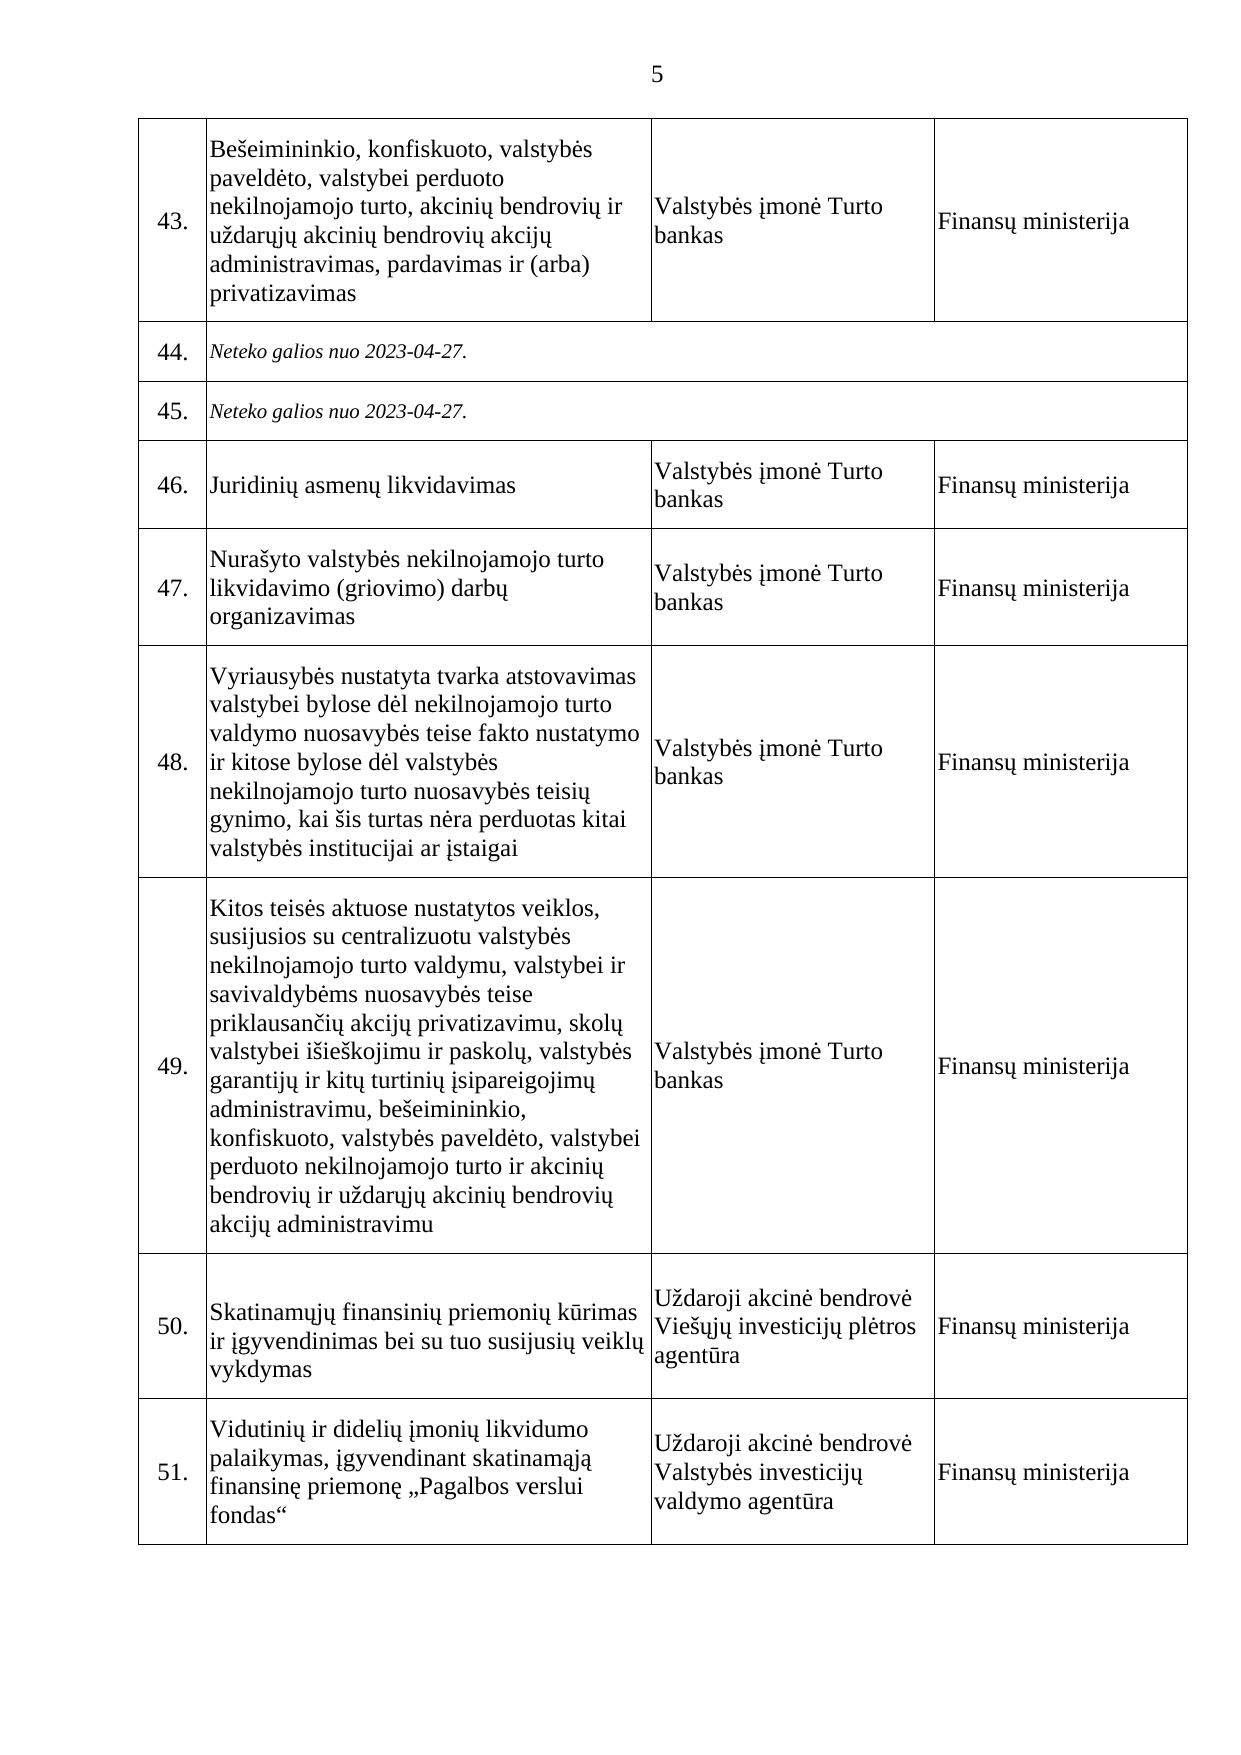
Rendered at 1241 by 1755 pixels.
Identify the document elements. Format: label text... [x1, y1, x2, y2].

table_cell 48. [139, 646, 206, 877]
table_cell Juridinių asmenų likvidavimas [207, 441, 651, 528]
table_cell Bešeimininkio, konfiskuoto, valstybės paveldėto, valstybei perduoto nekilnojamojo turto, akcinių bendrovių ir uždarųjų akcinių bendrovių akcijų administravimas, pardavimas ir (arba) privatizavimas [207, 119, 651, 321]
table_cell Finansų ministerija [935, 1254, 1187, 1398]
table_cell 46. [139, 441, 206, 528]
table_cell Vyriausybės nustatyta tvarka atstovavimas valstybei bylose dėl nekilnojamojo turto valdymo nuosavybės teise fakto nustatymo ir kitose bylose dėl valstybės nekilnojamojo turto nuosavybės teisių gynimo, kai šis turtas nėra perduotas kitai valstybės institucijai ar įstaigai [207, 646, 651, 877]
table_cell Finansų ministerija [935, 529, 1187, 645]
table_cell Valstybės įmonė Turto bankas [652, 878, 934, 1252]
table_cell Valstybės įmonė Turto bankas [652, 441, 934, 528]
table_cell Vidutinių ir didelių įmonių likvidumo palaikymas, įgyvendinant skatinamąją finansinę priemonę „Pagalbos verslui fondas“ [207, 1399, 651, 1544]
table_cell 43. [139, 119, 206, 321]
table_cell 44. [139, 322, 206, 381]
table_cell Valstybės įmonė Turto bankas [652, 119, 934, 321]
table_cell Neteko galios nuo 2023-04-27. [207, 322, 1187, 381]
table_cell Skatinamųjų finansinių priemonių kūrimas ir įgyvendinimas bei su tuo susijusių veiklų vykdymas [207, 1254, 651, 1398]
table_cell Nurašyto valstybės nekilnojamojo turto likvidavimo (griovimo) darbų organizavimas [207, 529, 651, 645]
table_cell Valstybės įmonė Turto bankas [652, 646, 934, 877]
table_cell Finansų ministerija [935, 441, 1187, 528]
table_cell Uždaroji akcinė bendrovė Viešųjų investicijų plėtros agentūra [652, 1254, 934, 1398]
table_cell Finansų ministerija [935, 646, 1187, 877]
table_cell 45. [139, 382, 206, 440]
table_cell Valstybės įmonė Turto bankas [652, 529, 934, 645]
table_cell Uždaroji akcinė bendrovė Valstybės investicijų valdymo agentūra [652, 1399, 934, 1544]
table_cell 47. [139, 529, 206, 645]
table_cell 49. [139, 878, 206, 1252]
table_cell 50. [139, 1254, 206, 1398]
table_cell 51. [139, 1399, 206, 1544]
table_cell Neteko galios nuo 2023-04-27. [207, 382, 1187, 440]
table_cell Finansų ministerija [935, 1399, 1187, 1544]
table_cell Finansų ministerija [935, 119, 1187, 321]
table_cell Finansų ministerija [935, 878, 1187, 1252]
table_cell Kitos teisės aktuose nustatytos veiklos, susijusios su centralizuotu valstybės nekilnojamojo turto valdymu, valstybei ir savivaldybėms nuosavybės teise priklausančių akcijų privatizavimu, skolų valstybei išieškojimu ir paskolų, valstybės garantijų ir kitų turtinių įsipareigojimų administravimu, bešeimininkio, konfiskuoto, valstybės paveldėto, valstybei perduoto nekilnojamojo turto ir akcinių bendrovių ir uždarųjų akcinių bendrovių akcijų administravimu [207, 878, 651, 1252]
